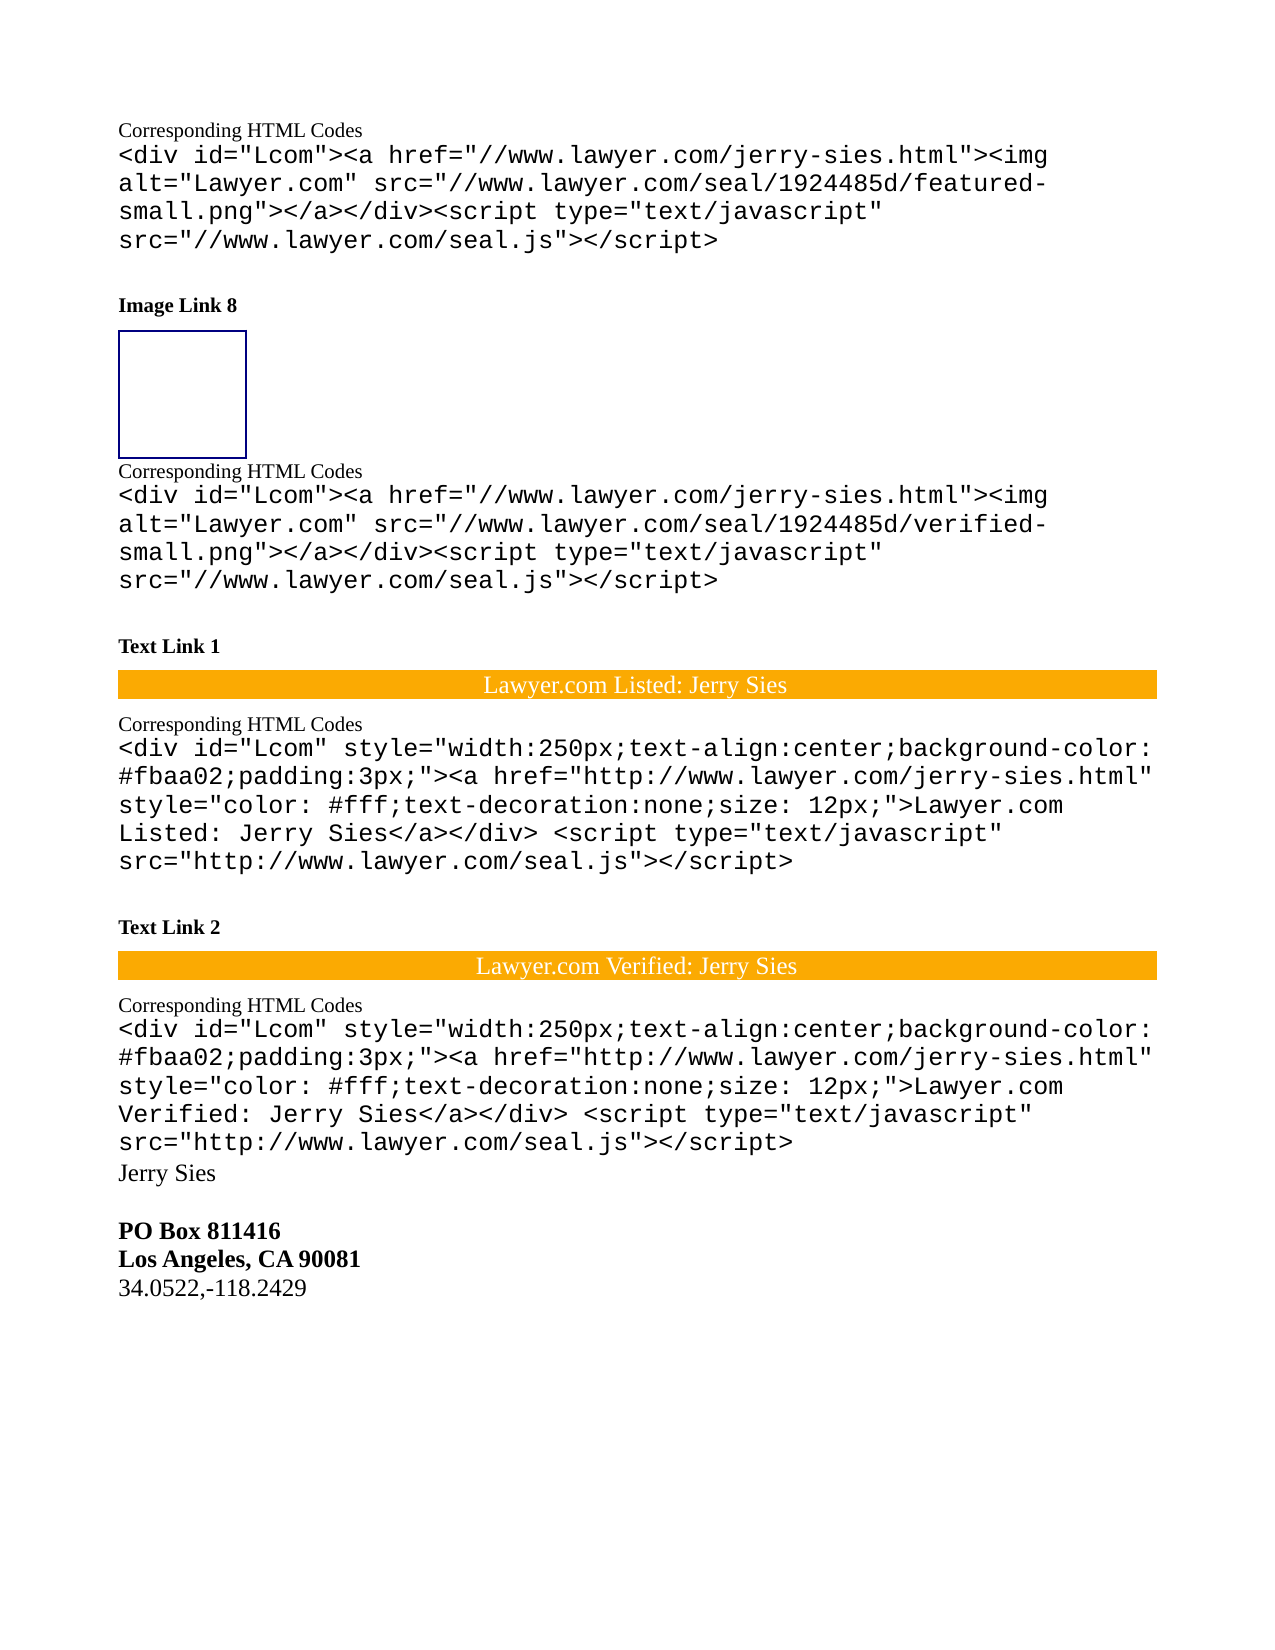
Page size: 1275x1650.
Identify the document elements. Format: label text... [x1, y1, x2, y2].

subtitle Text Link 1 [118, 634, 1157, 658]
text <div id="Lcom" style="width:250px;text-align:center;background-color: #fbaa02;padding:3px;"><a href="http://www.lawyer.com/jerry-sies.html" style="color: #fff;text-decoration:none;size: 12px;">Lawyer.com Listed: Jerry Sies</a></div> <script type="text/javascript" src="http://www.lawyer.com/seal.js"></script> [118, 736, 1157, 877]
text Jerry Sies PO Box 811416 Los Angeles, CA 90081 [118, 1158, 1157, 1273]
text <div id="Lcom"><a href="//www.lawyer.com/jerry-sies.html"><img alt="Lawyer.com" src="//www.lawyer.com/seal/1924485d/featured-small.png"></a></div><script type="text/javascript" src="//www.lawyer.com/seal.js"></script> [118, 142, 1157, 256]
text Lawyer.com Verified: Jerry Sies [118, 951, 1157, 980]
text Corresponding HTML Codes [118, 459, 1157, 483]
text <div id="Lcom" style="width:250px;text-align:center;background-color: #fbaa02;padding:3px;"><a href="http://www.lawyer.com/jerry-sies.html" style="color: #fff;text-decoration:none;size: 12px;">Lawyer.com Verified: Jerry Sies</a></div> <script type="text/javascript" src="http://www.lawyer.com/seal.js"></script> [118, 1017, 1157, 1158]
text 34.0522,-118.2429 [118, 1273, 1157, 1302]
text <div id="Lcom"><a href="//www.lawyer.com/jerry-sies.html"><img alt="Lawyer.com" src="//www.lawyer.com/seal/1924485d/verified-small.png"></a></div><script type="text/javascript" src="//www.lawyer.com/seal.js"></script> [118, 483, 1157, 596]
text Corresponding HTML Codes [118, 118, 1157, 142]
subtitle Text Link 2 [118, 915, 1157, 939]
text Corresponding HTML Codes [118, 711, 1157, 736]
text Lawyer.com Listed: Jerry Sies [118, 670, 1157, 699]
subtitle Image Link 8 [118, 293, 1157, 317]
text Corresponding HTML Codes [118, 992, 1157, 1017]
